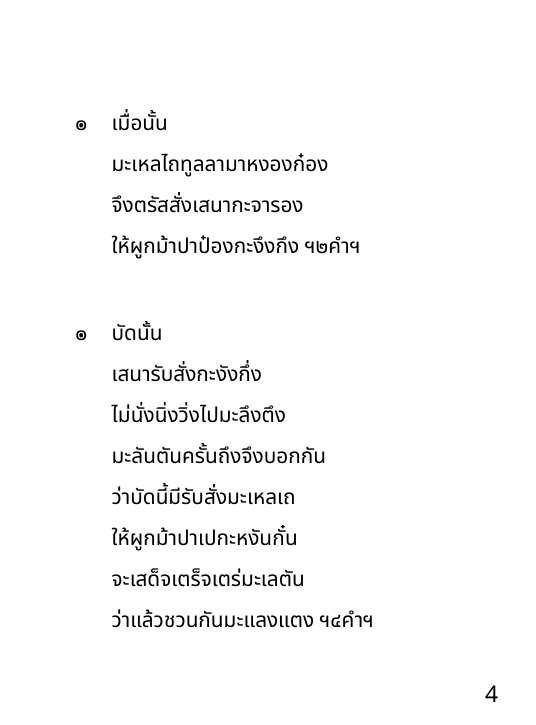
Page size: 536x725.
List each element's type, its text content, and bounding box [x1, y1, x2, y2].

text มะเหลไถทูลลามาหงองก๋อง [37, 149, 498, 177]
text ๏ บัดนั้น [37, 318, 498, 347]
text ให้ผูกม้าปาป๋องกะงึงกึง ฯ๒คำฯ [37, 231, 498, 259]
text จึงตรัสสั่งเสนากะจารอง [37, 190, 498, 218]
text ๏ เมื่อนั้น [37, 108, 498, 137]
text จะเสด็จเตร็จเตร่มะเลตัน [37, 564, 498, 592]
text มะลันตันครั้นถึงจึงบอกกัน [37, 441, 498, 470]
text ไม่นั่งนิ่งวิ่งไปมะลึงตึง [37, 400, 498, 429]
text ให้ผูกม้าปาเปกะหงันกั๋น [37, 523, 498, 552]
text เสนารับสั่งกะงังกึ่ง [37, 359, 498, 388]
text ว่าแล้วชวนกันมะแลงแตง ฯ๔คำฯ [37, 605, 498, 633]
text ว่าบัดนี้มีรับสั่งมะเหลเถ [37, 482, 498, 511]
